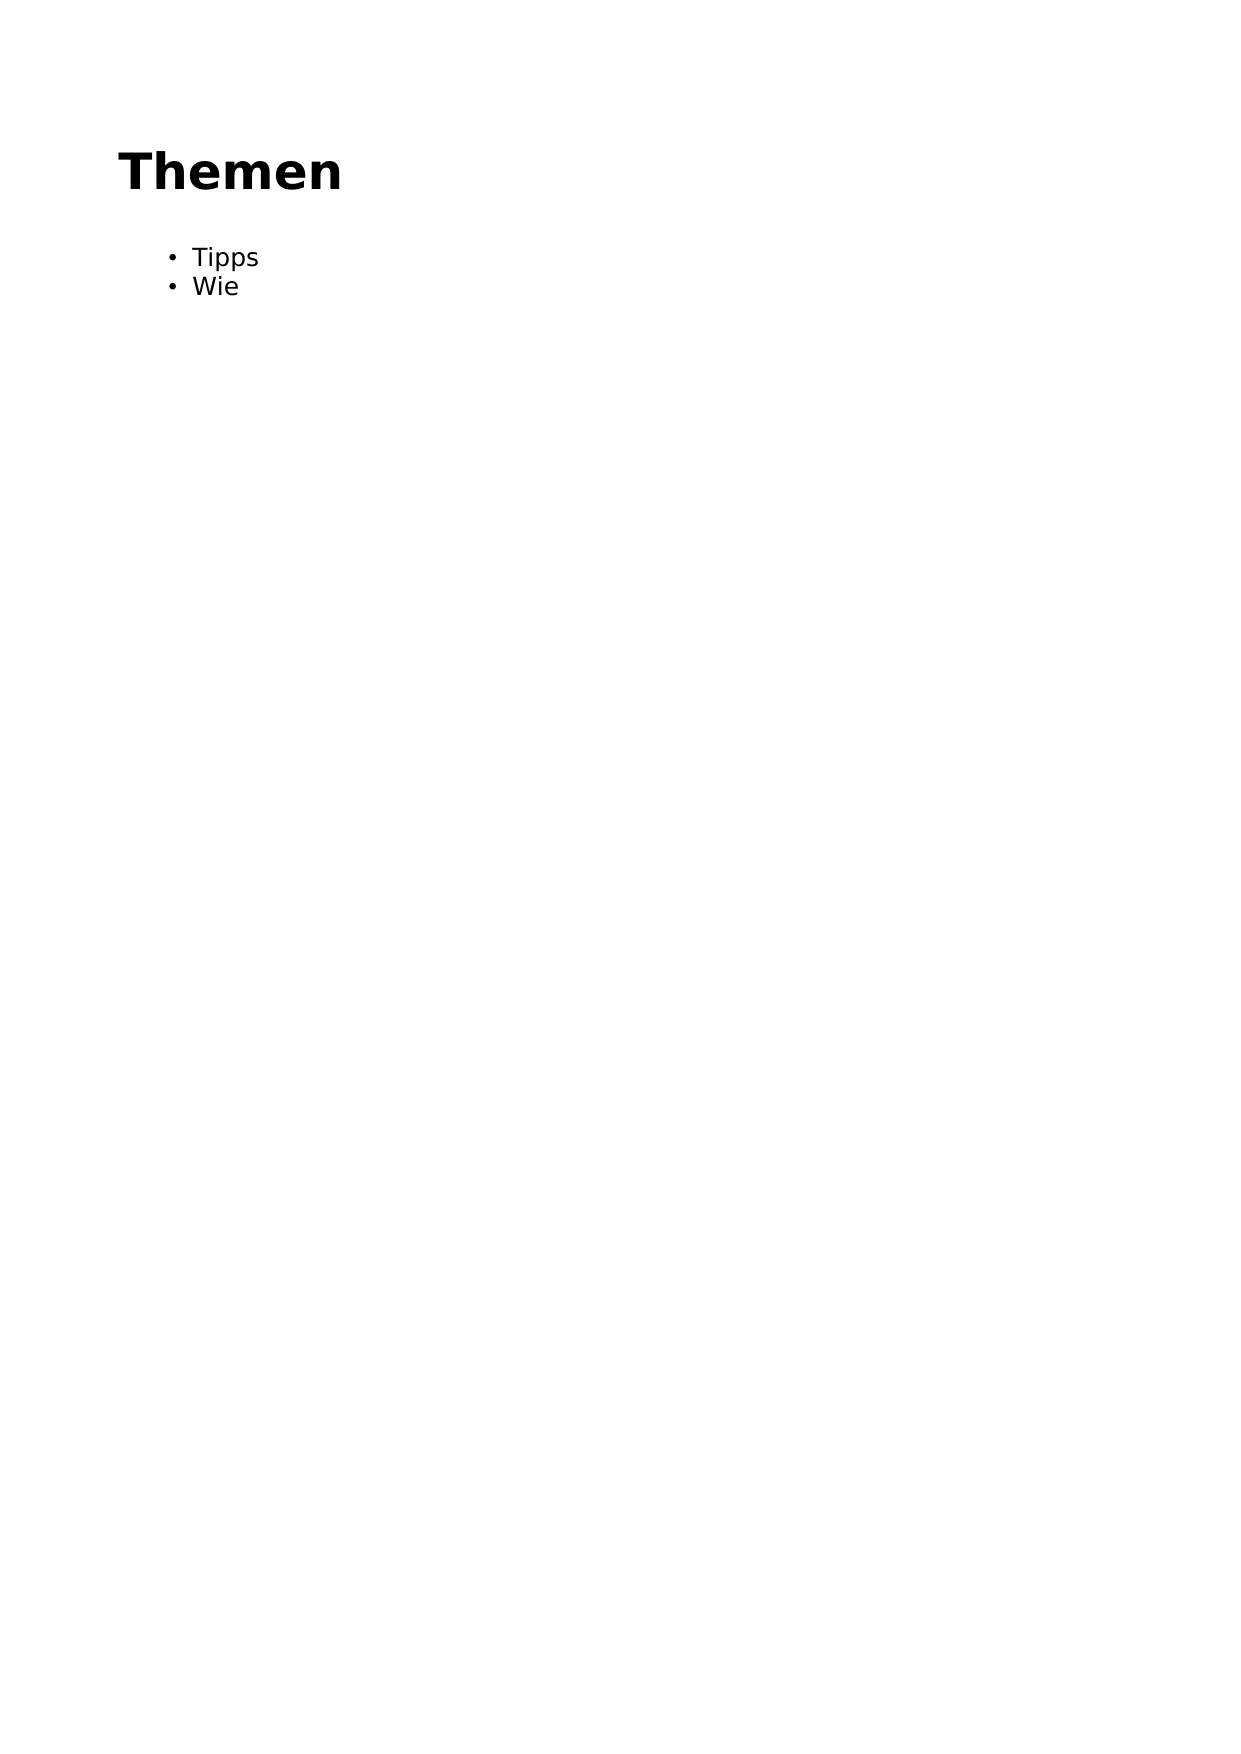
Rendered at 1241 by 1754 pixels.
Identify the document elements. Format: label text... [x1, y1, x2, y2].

list Tipps [177, 243, 1122, 272]
list Wie [177, 272, 1122, 302]
subtitle Themen [118, 143, 1122, 201]
